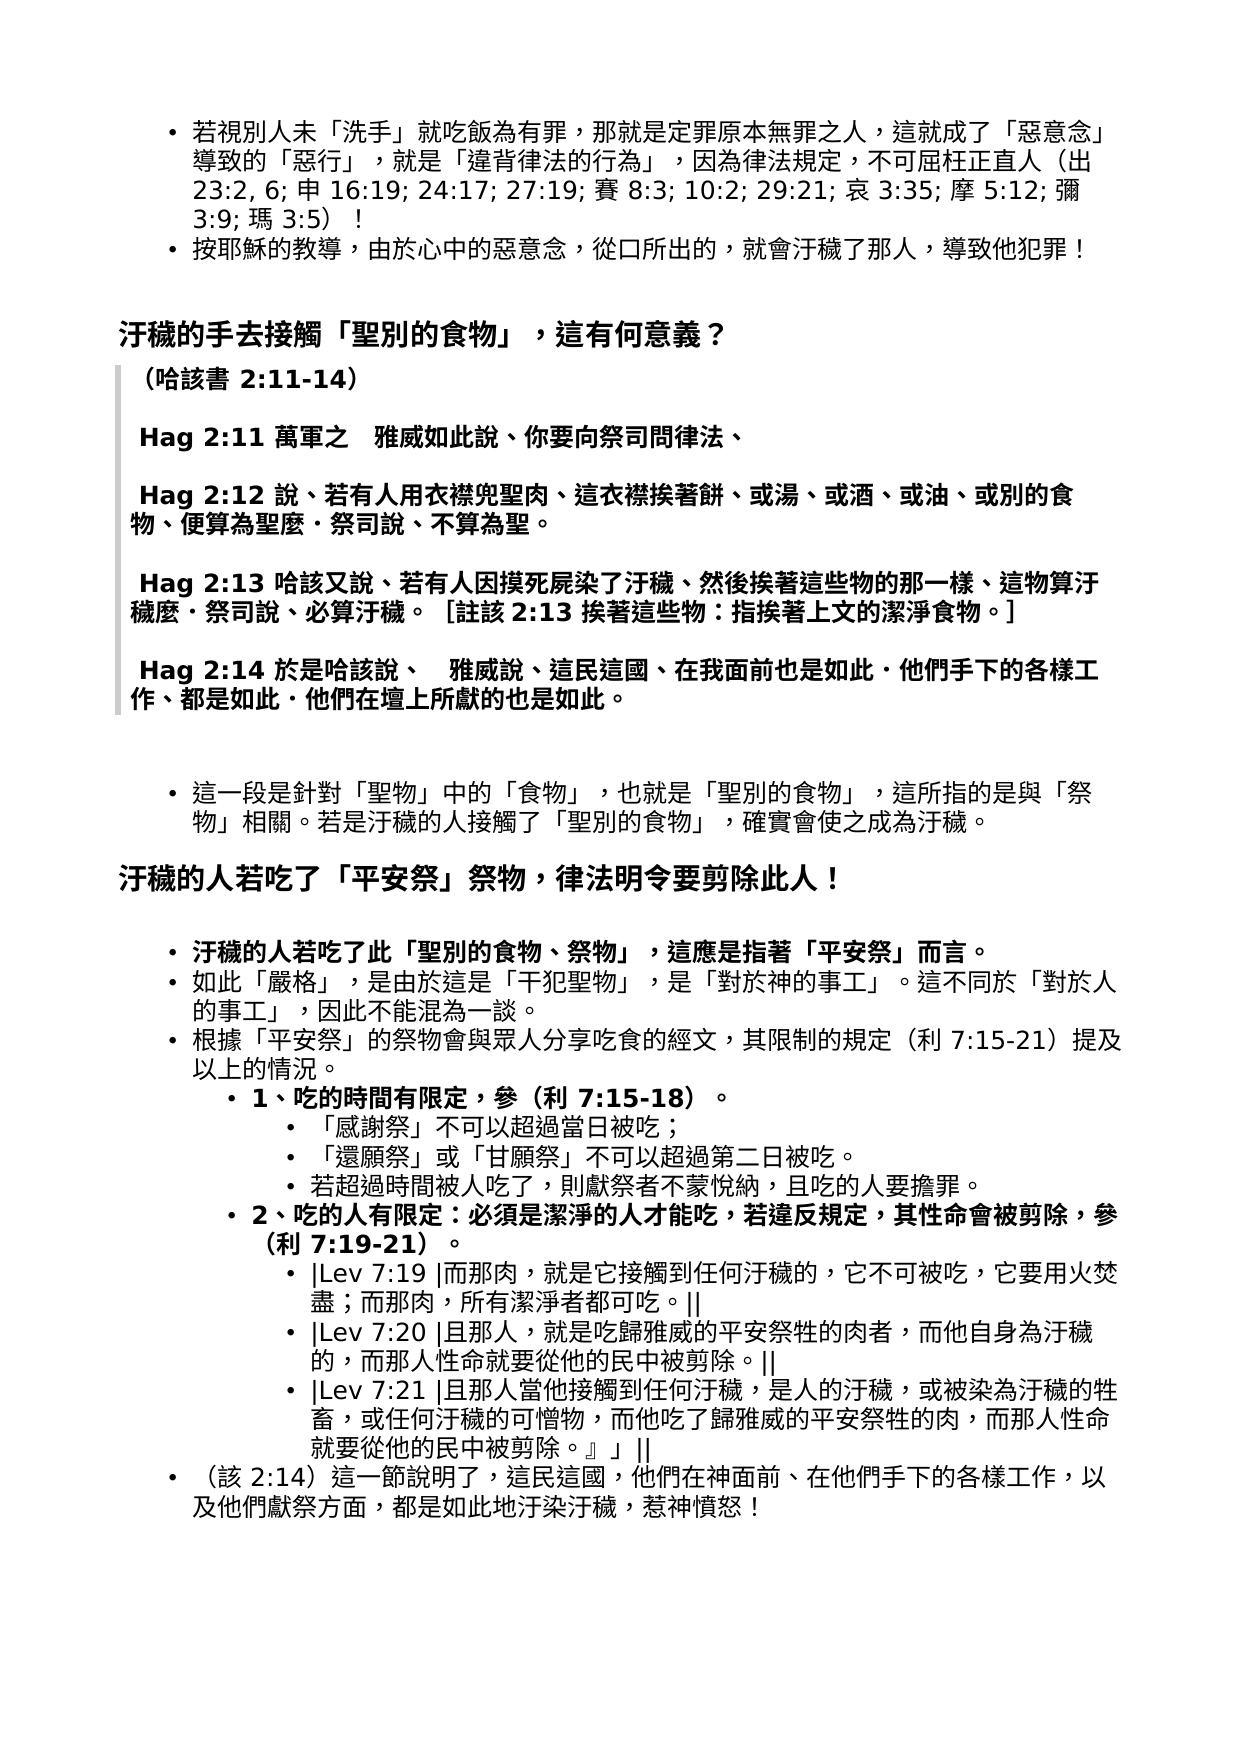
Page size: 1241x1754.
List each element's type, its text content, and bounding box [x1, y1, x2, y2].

subtitle 汙穢的人若吃了「平安祭」祭物，律法明令要剪除此人！ [118, 863, 1122, 897]
list 如此「嚴格」，是由於這是「干犯聖物」，是「對於神的事工」。這不同於「對於人的事工」，因此不能混為一談。 [177, 968, 1122, 1026]
subtitle 汙穢的手去接觸「聖別的食物」，這有何意義？ [118, 318, 1122, 352]
list 根據「平安祭」的祭物會與眾人分享吃食的經文，其限制的規定（利 7:15-21）提及以上的情況。 [177, 1026, 1122, 1084]
list 「還願祭」或「甘願祭」不可以超過第二日被吃。 [295, 1143, 1122, 1172]
list 若超過時間被人吃了，則獻祭者不蒙悅納，且吃的人要擔罪。 [295, 1172, 1122, 1201]
list 若視別人未「洗手」就吃飯為有罪，那就是定罪原本無罪之人，這就成了「惡意念」導致的「惡行」，就是「違背律法的行為」，因為律法規定，不可屈枉正直人（出 23:2, 6; 申 16:19; 24:17; 27:19; 賽 8:3; 10:2; 29:21; 哀 3:35; 摩 5:12; 彌 3:9; 瑪 3:5）！ [177, 118, 1122, 235]
list 汙穢的人若吃了此「聖別的食物、祭物」，這應是指著「平安祭」而言。 [177, 939, 1122, 968]
list |Lev 7:20 |且那人，就是吃歸雅威的平安祭牲的肉者，而他自身為汙穢的，而那人性命就要從他的民中被剪除。|| [295, 1318, 1122, 1376]
table_header （哈該書 2:11-14） Hag 2:11 萬軍之 雅威如此說、你要向祭司問律法、 Hag 2:12 說、若有人用衣襟兜聖肉、這衣襟挨著餅、或湯、或酒、或油、或別的食物、便算為聖麼．祭司說、不算為聖。 Hag 2:13 哈該又說、若有人因摸死屍染了汙穢、然後挨著這些物的那一樣、這物算汙穢麼．祭司說、必算汙穢。［註該2:13 挨著這些物：指挨著上文的潔淨食物。］ Hag 2:14 於是哈該說、 雅威說、這民這國、在我面前也是如此．他們手下的各樣工作、都是如此．他們在壇上所獻的也是如此。 [121, 365, 1122, 715]
list （該 2:14）這一節說明了，這民這國，他們在神面前、在他們手下的各樣工作，以及他們獻祭方面，都是如此地汙染汙穢，惹神憤怒！ [177, 1464, 1122, 1522]
list |Lev 7:21 |且那人當他接觸到任何汙穢，是人的汙穢，或被染為汙穢的牲畜，或任何汙穢的可憎物，而他吃了歸雅威的平安祭牲的肉，而那人性命就要從他的民中被剪除。』」|| [295, 1376, 1122, 1464]
list 2、吃的人有限定：必須是潔淨的人才能吃，若違反規定，其性命會被剪除，參（利 7:19-21）。 [236, 1201, 1122, 1259]
list 這一段是針對「聖物」中的「食物」，也就是「聖別的食物」，這所指的是與「祭物」相關。若是汙穢的人接觸了「聖別的食物」，確實會使之成為汙穢。 [177, 779, 1122, 838]
list 「感謝祭」不可以超過當日被吃； [295, 1114, 1122, 1143]
list |Lev 7:19 |而那肉，就是它接觸到任何汙穢的，它不可被吃，它要用火焚盡；而那肉，所有潔淨者都可吃。|| [295, 1259, 1122, 1318]
list 按耶穌的教導，由於心中的惡意念，從口所出的，就會汙穢了那人，導致他犯罪！ [177, 235, 1122, 264]
list 1、吃的時間有限定，參（利 7:15-18）。 [236, 1084, 1122, 1114]
